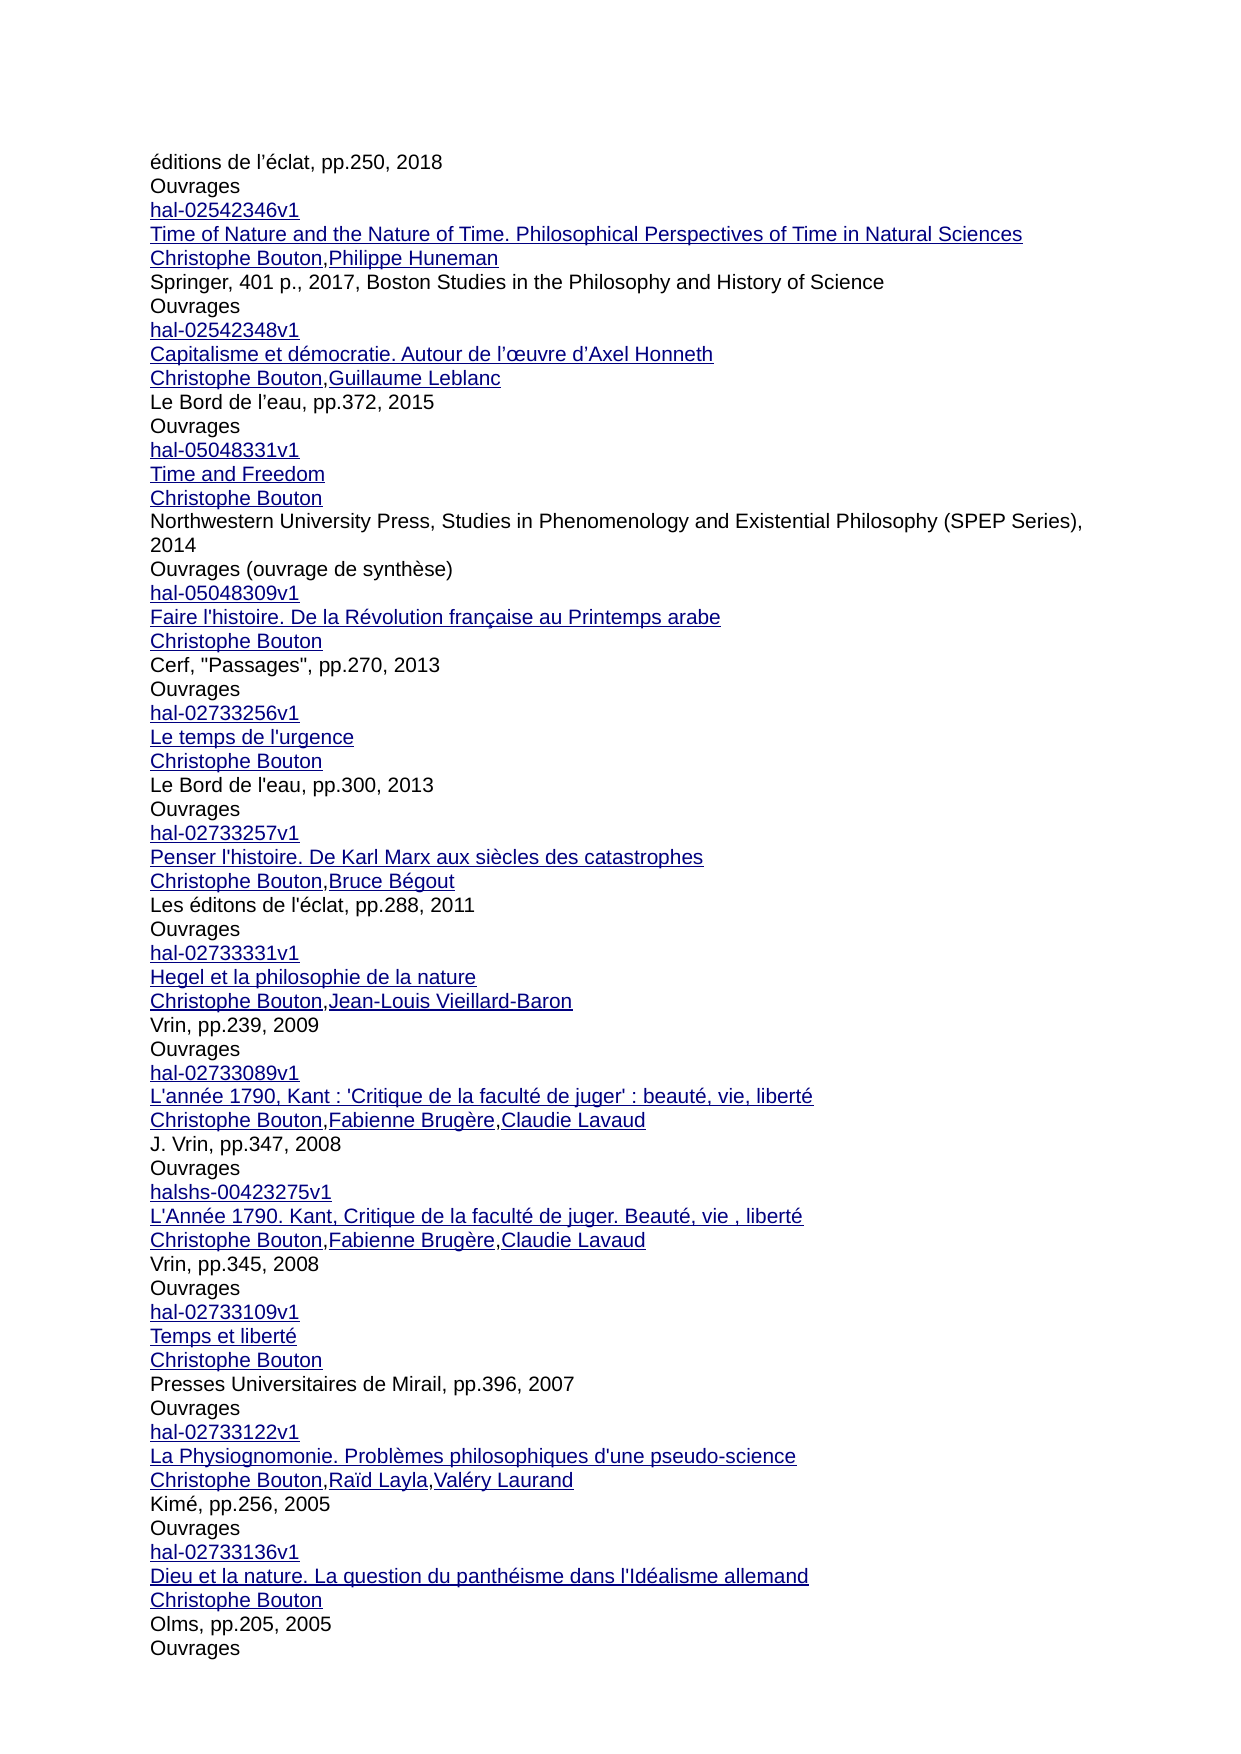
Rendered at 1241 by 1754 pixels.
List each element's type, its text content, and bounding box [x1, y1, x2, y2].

table_cell Time and Freedom Christophe Bouton Northwestern University Press, Studies in Phenomenology and Existential Philosophy (SPEP Series), 2014 Ouvrages (ouvrage de synthèse) hal-05048309v1 [150, 461, 1090, 605]
table_cell Time of Nature and the Nature of Time. Philosophical Perspectives of Time in Natural Sciences Christophe Bouton,Philippe Huneman Springer, 401 p., 2017, Boston Studies in the Philosophy and History of Science Ouvrages hal-02542348v1 [150, 222, 1090, 342]
table_cell Dieu et la nature. La question du panthéisme dans l'Idéalisme allemand Christophe Bouton Olms, pp.205, 2005 Ouvrages [150, 1564, 1090, 1659]
table_cell L'année 1790, Kant : 'Critique de la faculté de juger' : beauté, vie, liberté Christophe Bouton,Fabienne Brugère,Claudie Lavaud J. Vrin, pp.347, 2008 Ouvrages halshs-00423275v1 [150, 1084, 1090, 1204]
table_cell Hegel et la philosophie de la nature Christophe Bouton,Jean-Louis Vieillard-Baron Vrin, pp.239, 2009 Ouvrages hal-02733089v1 [150, 965, 1090, 1084]
table_cell Le temps de l'urgence Christophe Bouton Le Bord de l'eau, pp.300, 2013 Ouvrages hal-02733257v1 [150, 725, 1090, 845]
table_cell Capitalisme et démocratie. Autour de l’œuvre d’Axel Honneth Christophe Bouton,Guillaume Leblanc Le Bord de l’eau, pp.372, 2015 Ouvrages hal-05048331v1 [150, 342, 1090, 461]
table_cell La Physiognomonie. Problèmes philosophiques d'une pseudo-science Christophe Bouton,Raïd Layla,Valéry Laurand Kimé, pp.256, 2005 Ouvrages hal-02733136v1 [150, 1444, 1090, 1563]
table_cell Temps et liberté Christophe Bouton Presses Universitaires de Mirail, pp.396, 2007 Ouvrages hal-02733122v1 [150, 1324, 1090, 1444]
table_cell éditions de l’éclat, pp.250, 2018 Ouvrages hal-02542346v1 [150, 150, 1090, 222]
table_cell L'Année 1790. Kant, Critique de la faculté de juger. Beauté, vie , liberté Christophe Bouton,Fabienne Brugère,Claudie Lavaud Vrin, pp.345, 2008 Ouvrages hal-02733109v1 [150, 1204, 1090, 1324]
table_cell Faire l'histoire. De la Révolution française au Printemps arabe Christophe Bouton Cerf, "Passages", pp.270, 2013 Ouvrages hal-02733256v1 [150, 605, 1090, 725]
table_cell Penser l'histoire. De Karl Marx aux siècles des catastrophes Christophe Bouton,Bruce Bégout Les éditons de l'éclat, pp.288, 2011 Ouvrages hal-02733331v1 [150, 845, 1090, 964]
